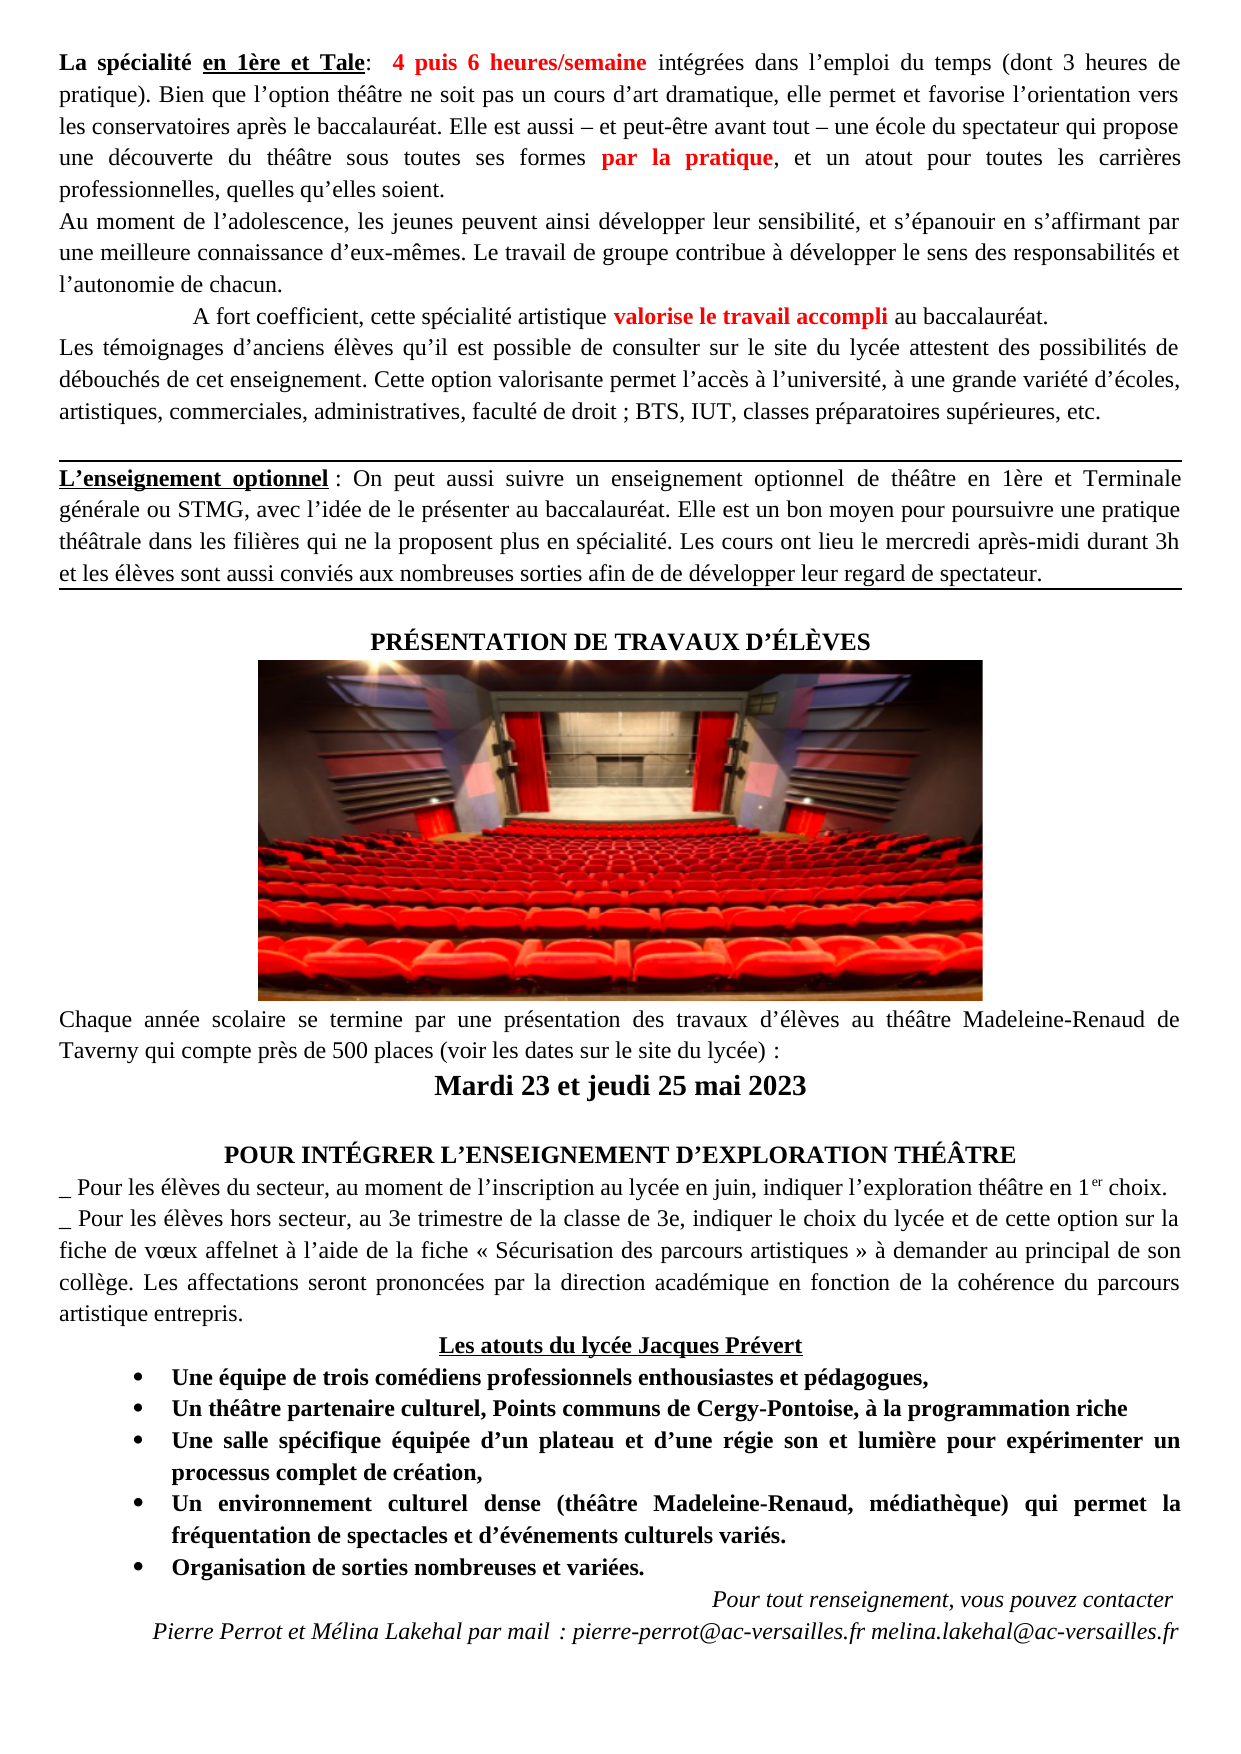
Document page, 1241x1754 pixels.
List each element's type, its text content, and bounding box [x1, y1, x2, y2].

list Un théâtre partenaire culturel, Points communs de Cergy-Pontoise, à la programmation riche [134, 1299, 1182, 1327]
list Une équipe de trois comédiens professionnels enthousiastes et pédagogues, [134, 1268, 1182, 1295]
text A fort coefficient, cette spécialité artistique valorise le travail accompli au baccalauréat. [59, 207, 1182, 234]
list Organisation de sorties nombreuses et variées. [134, 1458, 1182, 1486]
text Les témoignages d’anciens élèves qu’il est possible de consulter sur le site du lycée attestent des possibilités de débouchés de cet enseignement. Cette option valorisante permet l’accès à l’université, à une grande variété d’écoles, artistiques, commerciales, administratives, faculté de droit ; BTS, IUT, classes préparatoires supérieures, etc. [59, 238, 1182, 329]
text _ Pour les élèves du secteur, au moment de l’inscription au lycée en juin, indiquer l’exploration théâtre en 1er choix. [59, 1078, 1182, 1105]
text Pierre Perrot et Mélina Lakehal par mail : pierre-perrot@ac-versailles.fr melina.lakehal@ac-versailles.fr [59, 1522, 1182, 1549]
picture [258, 565, 983, 906]
text L’enseignement optionnel : On peut aussi suivre un enseignement optionnel de théâtre en 1ère et Terminale générale ou STMG, avec l’idée de le présenter au baccalauréat. Elle est un bon moyen pour poursuivre une pratique théâtrale dans les filières qui ne la proposent plus en spécialité. Les cours ont lieu le mercredi après-midi durant 3h et les élèves sont aussi conviés aux nombreuses sorties afin de de développer leur regard de spectateur. [59, 367, 1182, 493]
text Au moment de l’adolescence, les jeunes peuvent ainsi développer leur sensibilité, et s’épanouir en s’affirmant par une meilleure connaissance d’eux-mêmes. Le travail de groupe contribue à développer le sens des responsabilités et l’autonomie de chacun. [59, 112, 1182, 203]
text _ Pour les élèves hors secteur, au 3e trimestre de la classe de 3e, indiquer le choix du lycée et de cette option sur la fiche de vœux affelnet à l’aide de la fiche « Sécurisation des parcours artistiques » à demander au principal de son collège. Les affectations seront prononcées par la direction académique en fonction de la cohérence du parcours artistique entrepris. [59, 1109, 1182, 1232]
text Les atouts du lycée Jacques Prévert [59, 1236, 1182, 1264]
text Pour tout renseignement, vous pouvez contacter [59, 1490, 1182, 1518]
list Une salle spécifique équipée d’un plateau et d’une régie son et lumière pour expérimenter un processus complet de création, [134, 1331, 1182, 1390]
text La spécialité en 1ère et Tale: 4 puis 6 heures/semaine intégrées dans l’emploi du temps (dont 3 heures de pratique). Bien que l’option théâtre ne soit pas un cours d’art dramatique, elle permet et favorise l’orientation vers les conservatoires après le baccalauréat. Elle est aussi – et peut-être avant tout – une école du spectateur qui propose une découverte du théâtre sous toutes ses formes par la pratique, et un atout pour toutes les carrières professionnelles, quelles qu’elles soient. [59, 48, 1182, 108]
text Mardi 23 et jeudi 25 mai 2023 [59, 973, 1182, 1007]
text PRÉSENTATION DE TRAVAUX D’ÉLÈVES [59, 532, 1182, 906]
text Chaque année scolaire se termine par une présentation des travaux d’élèves au théâtre Madeleine-Renaud de Taverny qui compte près de 500 places (voir les dates sur le site du lycée) : [59, 910, 1182, 969]
list Un environnement culturel dense (théâtre Madeleine-Renaud, médiathèque) qui permet la fréquentation de spectacles et d’événements culturels variés. [134, 1394, 1182, 1454]
text POUR INTÉGRER L’ENSEIGNEMENT D’EXPLORATION THÉÂTRE [59, 1045, 1182, 1073]
